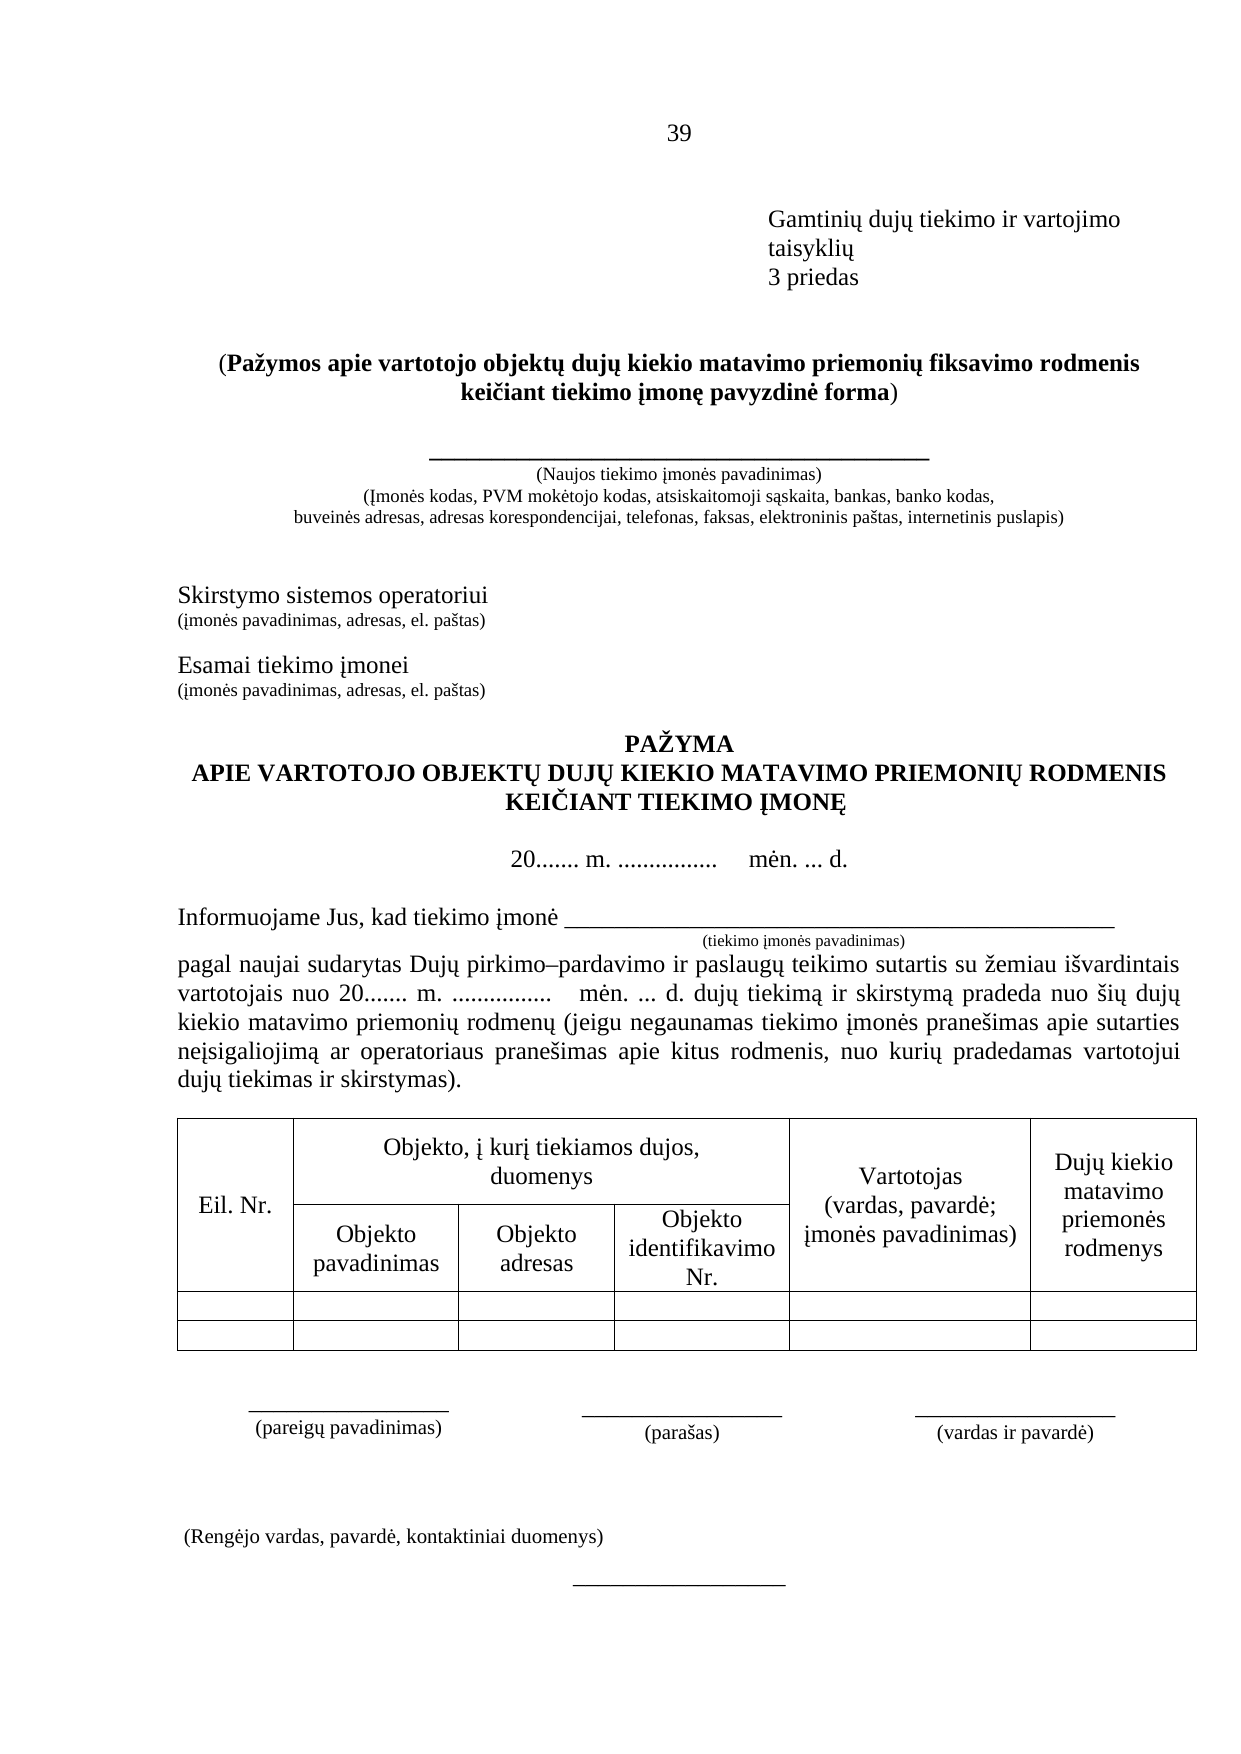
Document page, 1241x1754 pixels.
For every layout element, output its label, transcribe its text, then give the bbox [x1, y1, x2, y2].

text (Naujos tiekimo įmonės pavadinimas) [177, 463, 1181, 485]
table_cell [178, 1292, 293, 1320]
table_cell [790, 1292, 1030, 1320]
text APIE VARTOTOJO OBJEKTŲ DUJŲ KIEKIO MATAVIMO PRIEMONIŲ RODMENIS KEIČIANT TIEKIMO ĮMONĘ [177, 758, 1181, 815]
table_header Objekto, į kurį tiekiamos dujos, duomenys [294, 1119, 789, 1203]
text (įmonės pavadinimas, adresas, el. paštas) [177, 679, 1181, 700]
table_cell [178, 1321, 293, 1350]
text pagal naujai sudarytas Dujų pirkimo–pardavimo ir paslaugų teikimo sutartis su žemiau išvardintais vartotojais nuo 20....... m. ................ mėn. ... d. dujų tiekimą ir skirstymą pradeda nuo šių dujų kiekio matavimo priemonių rodmenų (jeigu negaunamas tiekimo įmonės pranešimas apie sutarties neįsigaliojimą ar operatoriaus pranešimas apie kitus rodmenis, nuo kurių pradedamas vartotojui dujų tiekimas ir skirstymas). [177, 949, 1181, 1093]
text ________________________________________ [177, 434, 1181, 463]
table_cell [459, 1292, 614, 1320]
table_header ________________ (vardas ir pavardė) [849, 1380, 1182, 1445]
text 20....... m. ................ mėn. ... d. [177, 844, 1181, 873]
table_header Eil. Nr. [178, 1119, 293, 1291]
text (Įmonės kodas, PVM mokėtojo kodas, atsiskaitomoji sąskaita, bankas, banko kodas, [177, 485, 1181, 506]
table_cell [1031, 1321, 1196, 1350]
text 3 priedas [768, 262, 1181, 291]
text (tiekimo įmonės pavadinimas) [702, 930, 1181, 949]
table_header ________________ (parašas) [515, 1380, 848, 1445]
table_cell [294, 1292, 458, 1320]
table_cell [459, 1321, 614, 1350]
text Esamai tiekimo įmonei [177, 650, 1181, 679]
table_header ________________ (pareigų pavadinimas) [182, 1380, 515, 1445]
text Informuojame Jus, kad tiekimo įmonė ____________________________________________ [177, 902, 1181, 930]
table_cell [790, 1321, 1030, 1350]
table_cell Objekto identifikavimo Nr. [615, 1205, 789, 1291]
text (įmonės pavadinimas, adresas, el. paštas) [177, 609, 1181, 631]
text (Pažymos apie vartotojo objektų dujų kiekio matavimo priemonių fiksavimo rodmenis keičiant tiekimo įmonę pavyzdinė forma) [177, 348, 1181, 406]
text Skirstymo sistemos operatoriui [177, 581, 1181, 609]
table_header Vartotojas (vardas, pavardė; įmonės pavadinimas) [790, 1119, 1030, 1291]
table_cell [615, 1292, 789, 1320]
table_cell [615, 1321, 789, 1350]
text buveinės adresas, adresas korespondencijai, telefonas, faksas, elektroninis paštas, internetinis puslapis) [177, 506, 1181, 528]
text Pažyma [177, 729, 1181, 758]
text _________________ [177, 1560, 1181, 1589]
table_header Dujų kiekio matavimo priemonės rodmenys [1031, 1119, 1196, 1291]
table_cell [1031, 1292, 1196, 1320]
text Gamtinių dujų tiekimo ir vartojimo taisyklių [768, 204, 1181, 262]
table_cell Objekto adresas [459, 1205, 614, 1291]
table_header (Rengėjo vardas, pavardė, kontaktiniai duomenys) [182, 1503, 885, 1560]
table_cell [294, 1321, 458, 1350]
table_cell Objekto pavadinimas [294, 1205, 458, 1291]
